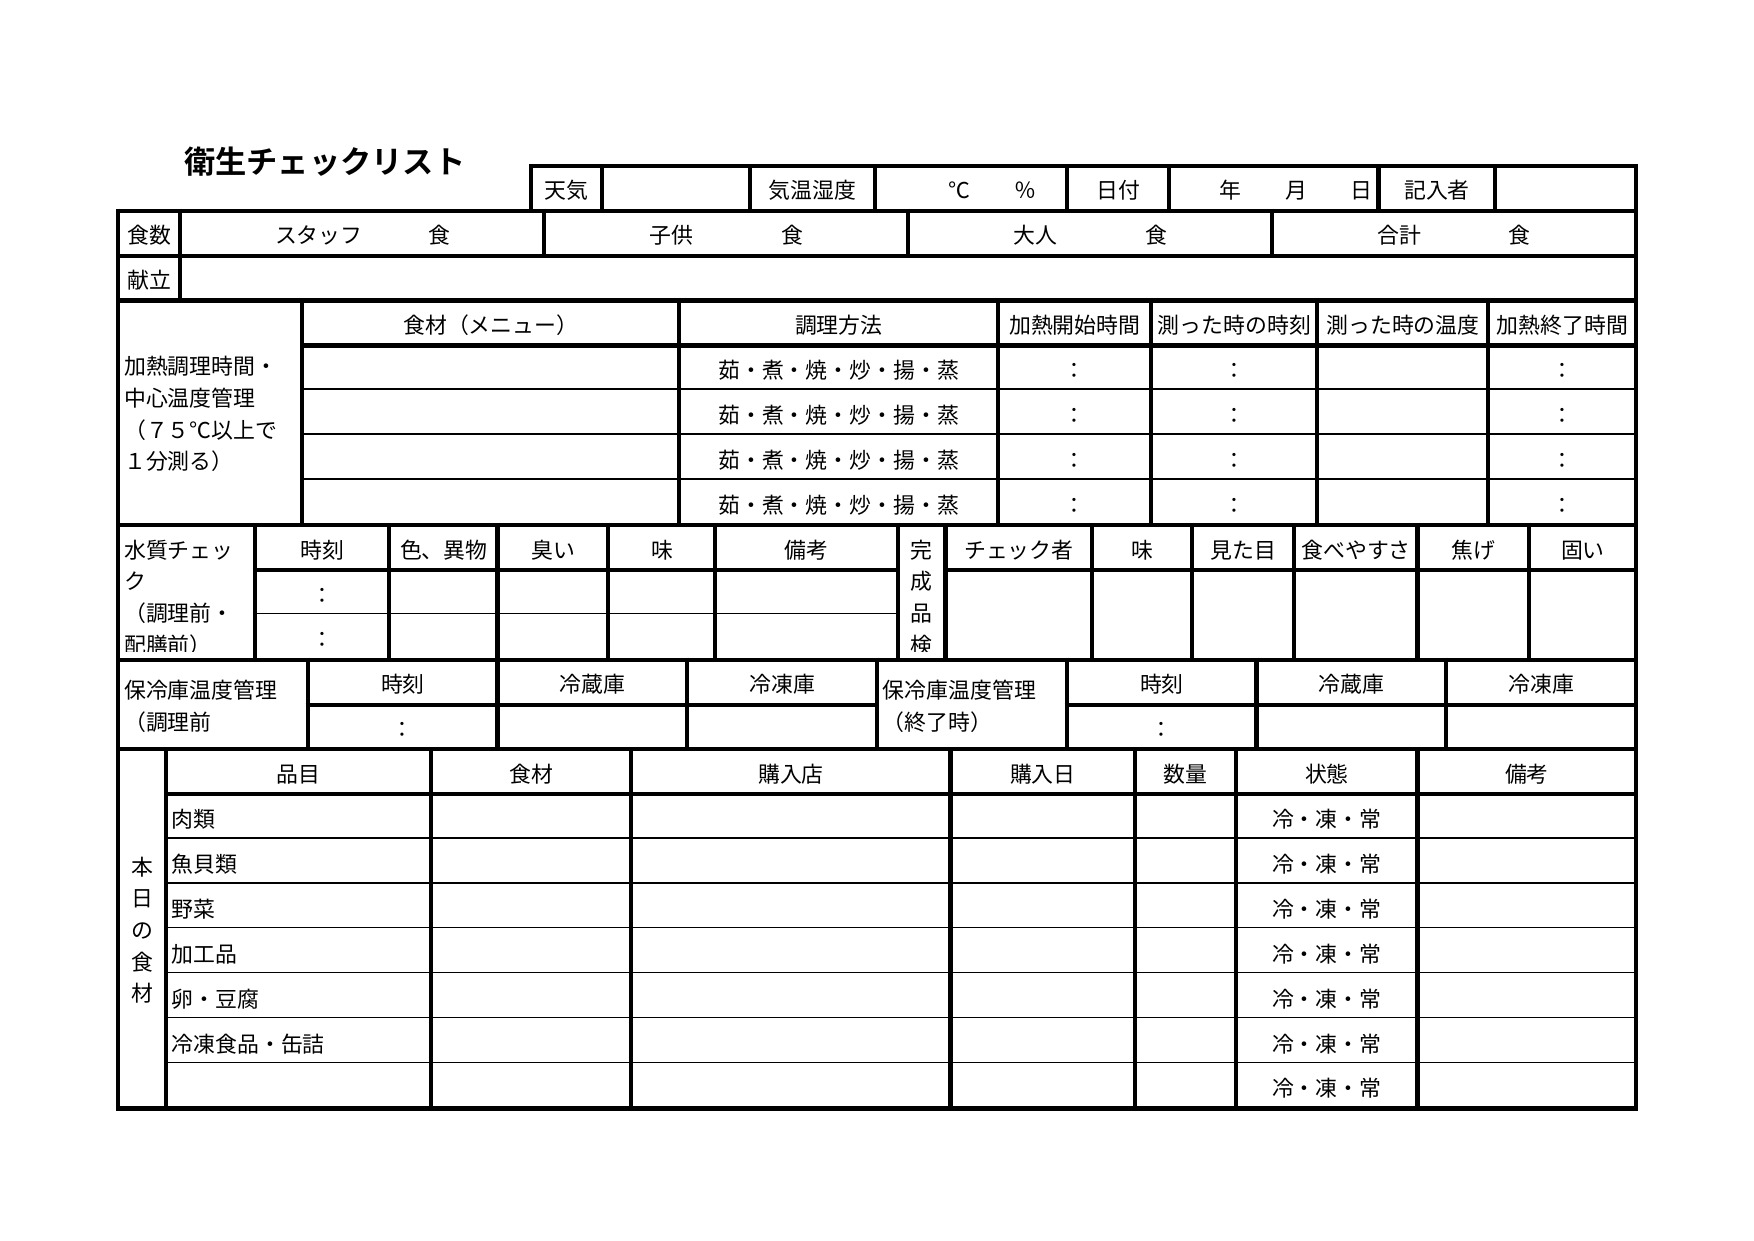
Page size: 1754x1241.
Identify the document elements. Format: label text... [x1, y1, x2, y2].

table_cell 冷・凍・常 [1238, 796, 1415, 837]
table_cell [610, 614, 713, 657]
table_cell ： [1490, 480, 1634, 523]
table_cell [689, 707, 875, 747]
table_cell [500, 614, 606, 657]
table_cell 加熱終了時間 [1490, 303, 1634, 343]
table_cell [1137, 884, 1234, 927]
table_cell スタッフ 食 [182, 213, 542, 253]
table_cell [953, 884, 1133, 927]
table_cell ： [1153, 480, 1315, 523]
table_cell 本日の食材 [120, 751, 164, 1106]
table_cell 状態 [1238, 751, 1415, 792]
table_cell [1420, 796, 1634, 837]
table_cell [953, 928, 1133, 972]
table_cell [1137, 839, 1234, 882]
table_cell [304, 348, 677, 388]
table_cell [1319, 480, 1486, 523]
table_cell [633, 839, 948, 882]
table_cell ： [1490, 348, 1634, 388]
table_cell [633, 1063, 948, 1106]
table_cell 冷凍庫 [1448, 662, 1634, 702]
table_cell [610, 572, 713, 613]
table_cell [633, 884, 948, 927]
table_cell 冷凍食品・缶詰 [168, 1018, 429, 1062]
table_cell [1448, 707, 1634, 747]
table_cell ： [1153, 435, 1315, 478]
table_cell 食べやすさ [1296, 527, 1415, 568]
table_cell ： [1069, 707, 1254, 747]
table_cell [1137, 928, 1234, 972]
table_cell チェック者 [948, 527, 1090, 568]
table_cell 年 月 日 [1171, 168, 1376, 208]
table_cell [633, 796, 948, 837]
table_cell [953, 839, 1133, 882]
table_cell 完成品検査 [900, 527, 943, 657]
table_cell [433, 928, 629, 972]
table_cell [1194, 572, 1292, 657]
table_cell 味 [610, 527, 713, 568]
table_cell 気温湿度 [752, 168, 873, 208]
table_cell 購入日 [953, 751, 1133, 792]
table_cell [1420, 928, 1634, 972]
table_cell 調理方法 [681, 303, 996, 343]
table_cell [717, 614, 896, 657]
table_cell [433, 839, 629, 882]
table_cell [1296, 572, 1415, 657]
table_cell 購入店 [633, 751, 948, 792]
table_cell 食材 [433, 751, 629, 792]
table_cell [948, 572, 1090, 657]
table_cell [433, 1063, 629, 1106]
table_cell 見た目 [1194, 527, 1292, 568]
table_cell [433, 796, 629, 837]
table_cell [953, 796, 1133, 837]
table_cell [1420, 1063, 1634, 1106]
table_cell 冷・凍・常 [1238, 884, 1415, 927]
table_cell 加熱調理時間・中心温度管理（７５℃以上で１分測る） [120, 303, 300, 523]
table_cell 保冷庫温度管理 （調理前 [120, 662, 306, 747]
table_cell 冷・凍・常 [1238, 1063, 1415, 1106]
table_cell [1319, 348, 1486, 388]
table_cell 茹・煮・焼・炒・揚・蒸 [681, 390, 996, 433]
table_cell [304, 435, 677, 478]
table_cell ： [1153, 348, 1315, 388]
table_cell 献立 [120, 258, 178, 298]
table_cell ： [1153, 390, 1315, 433]
table_cell [168, 1063, 429, 1106]
table_cell 茹・煮・焼・炒・揚・蒸 [681, 348, 996, 388]
table_cell [1420, 572, 1527, 657]
table_cell 日付 [1069, 168, 1167, 208]
table_cell 臭い [500, 527, 606, 568]
table_cell 固い [1531, 527, 1634, 568]
table_cell 冷・凍・常 [1238, 973, 1415, 1017]
table_cell [1420, 1018, 1634, 1062]
table_cell 焦げ [1420, 527, 1527, 568]
table_cell ： [257, 614, 387, 657]
table_cell 冷凍庫 [689, 662, 875, 702]
table_cell 合計 食 [1274, 213, 1634, 253]
table_cell [1137, 1018, 1234, 1062]
table_cell [1420, 839, 1634, 882]
table_cell [953, 973, 1133, 1017]
table_cell ： [257, 572, 387, 613]
table_cell ： [1490, 390, 1634, 433]
table_cell [1319, 390, 1486, 433]
table_cell 天気 [533, 168, 600, 208]
table_cell 加熱開始時間 [1000, 303, 1149, 343]
table_cell 冷・凍・常 [1238, 928, 1415, 972]
table_cell [1420, 884, 1634, 927]
table_cell [391, 572, 495, 613]
table_cell 卵・豆腐 [168, 973, 429, 1017]
table_cell [433, 1018, 629, 1062]
table_cell 冷蔵庫 [1259, 662, 1444, 702]
table_cell 冷蔵庫 [500, 662, 685, 702]
table_cell 時刻 [310, 662, 495, 702]
table_cell 食数 [120, 213, 178, 253]
table_cell 加工品 [168, 928, 429, 972]
table_cell [1531, 572, 1634, 657]
table_cell [633, 1018, 948, 1062]
table_cell 時刻 [1069, 662, 1254, 702]
table_cell [500, 572, 606, 613]
table_header 衛生チェックリスト [118, 118, 531, 208]
table_cell 色、異物 [391, 527, 495, 568]
table_cell 冷・凍・常 [1238, 839, 1415, 882]
table_cell 保冷庫温度管理 （終了時） [879, 662, 1065, 747]
table_cell 茹・煮・焼・炒・揚・蒸 [681, 435, 996, 478]
table_cell 魚貝類 [168, 839, 429, 882]
table_cell 肉類 [168, 796, 429, 837]
table_cell [182, 258, 1634, 298]
table_cell [304, 390, 677, 433]
table_cell [1137, 1063, 1234, 1106]
table_cell 測った時の時刻 [1153, 303, 1315, 343]
table_cell 備考 [717, 527, 896, 568]
table_cell [633, 928, 948, 972]
table_cell 時刻 [257, 527, 387, 568]
table_cell [391, 614, 495, 657]
table_cell 食材（メニュー） [304, 303, 677, 343]
table_cell 味 [1094, 527, 1190, 568]
table_cell ： [1000, 348, 1149, 388]
table_cell 茹・煮・焼・炒・揚・蒸 [681, 480, 996, 523]
table_cell ： [1490, 435, 1634, 478]
table_cell [604, 168, 748, 208]
table_cell [1259, 707, 1444, 747]
table_cell ： [1000, 390, 1149, 433]
table_cell 数量 [1137, 751, 1234, 792]
table_cell 水質チェック （調理前・配膳前） [120, 527, 253, 657]
table_cell [717, 572, 896, 613]
table_cell ℃ ％ [877, 168, 1065, 208]
table_cell [433, 973, 629, 1017]
table_cell 野菜 [168, 884, 429, 927]
table_cell ： [1000, 435, 1149, 478]
table_cell 子供 食 [546, 213, 906, 253]
table_cell [1420, 973, 1634, 1017]
table_cell [304, 480, 677, 523]
table_cell [633, 973, 948, 1017]
table_cell [1137, 796, 1234, 837]
table_cell 記入者 [1381, 168, 1493, 208]
table_cell 大人 食 [910, 213, 1270, 253]
table_cell [1094, 572, 1190, 657]
table_cell [953, 1063, 1133, 1106]
table_cell [500, 707, 685, 747]
table_cell [1319, 435, 1486, 478]
table_cell 冷・凍・常 [1238, 1018, 1415, 1062]
table_cell [953, 1018, 1133, 1062]
table_cell 備考 [1420, 751, 1634, 792]
table_cell 測った時の温度 [1319, 303, 1486, 343]
table_cell 品目 [168, 751, 429, 792]
table_cell [433, 884, 629, 927]
table_header [531, 118, 1636, 164]
table_cell ： [1000, 480, 1149, 523]
table_cell [1497, 168, 1634, 208]
table_cell [1137, 973, 1234, 1017]
table_cell ： [310, 707, 495, 747]
